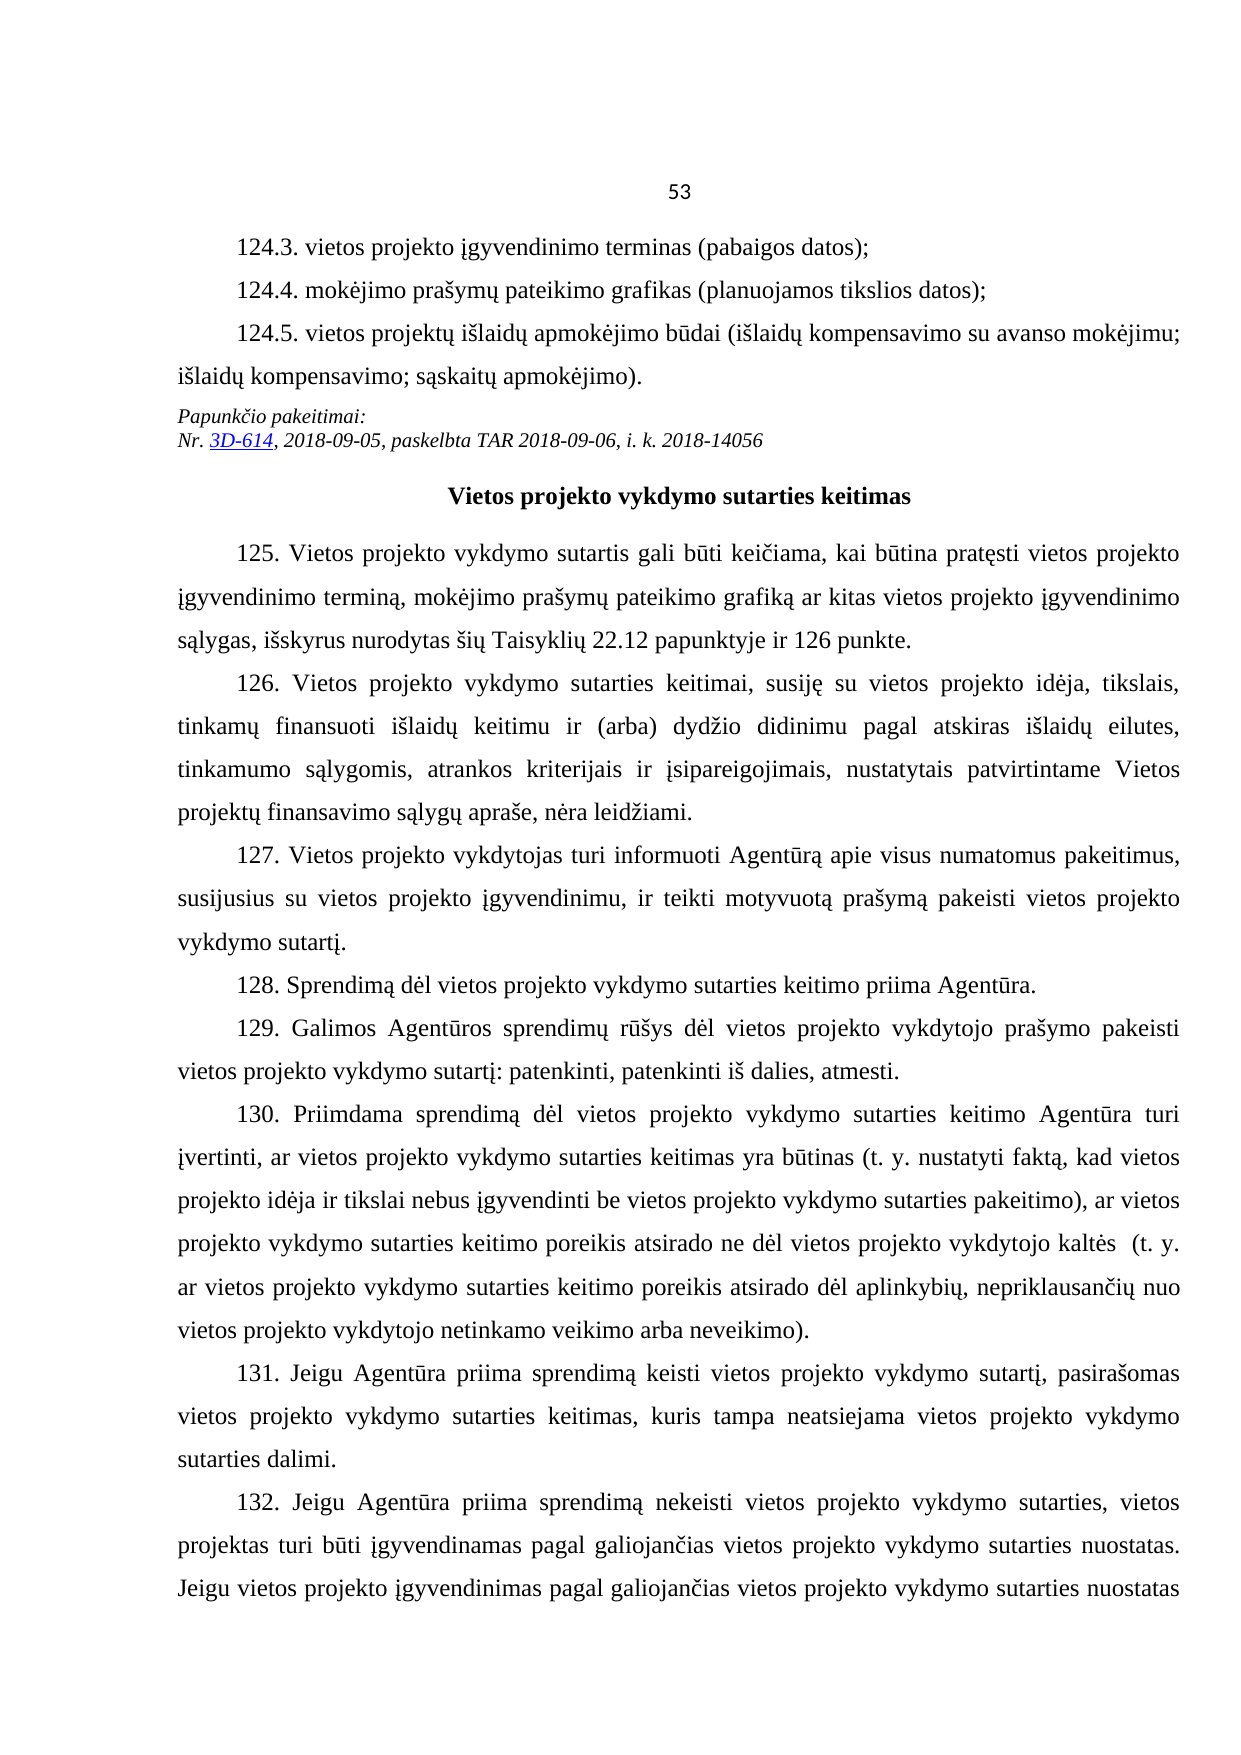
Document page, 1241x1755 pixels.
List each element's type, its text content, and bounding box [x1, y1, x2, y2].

text 131. Jeigu Agentūra priima sprendimą keisti vietos projekto vykdymo sutartį, pasirašomas vietos projekto vykdymo sutarties keitimas, kuris tampa neatsiejama vietos projekto vykdymo sutarties dalimi. [177, 1358, 1181, 1473]
text 124.3. vietos projekto įgyvendinimo terminas (pabaigos datos); [177, 232, 1181, 260]
text 130. Priimdama sprendimą dėl vietos projekto vykdymo sutarties keitimo Agentūra turi įvertinti, ar vietos projekto vykdymo sutarties keitimas yra būtinas (t. y. nustatyti faktą, kad vietos projekto idėja ir tikslai nebus įgyvendinti be vietos projekto vykdymo sutarties pakeitimo), ar vietos projekto vykdymo sutarties keitimo poreikis atsirado ne dėl vietos projekto vykdytojo kaltės (t. y. ar vietos projekto vykdymo sutarties keitimo poreikis atsirado dėl aplinkybių, nepriklausančių nuo vietos projekto vykdytojo netinkamo veikimo arba neveikimo). [177, 1099, 1181, 1343]
text 124.4. mokėjimo prašymų pateikimo grafikas (planuojamos tikslios datos); [177, 275, 1181, 303]
text 127. Vietos projekto vykdytojas turi informuoti Agentūrą apie visus numatomus pakeitimus, susijusius su vietos projekto įgyvendinimu, ir teikti motyvuotą prašymą pakeisti vietos projekto vykdymo sutartį. [177, 840, 1181, 955]
text 132. Jeigu Agentūra priima sprendimą nekeisti vietos projekto vykdymo sutarties, vietos projektas turi būti įgyvendinamas pagal galiojančias vietos projekto vykdymo sutarties nuostatas. Jeigu vietos projekto įgyvendinimas pagal galiojančias vietos projekto vykdymo sutarties nuostatas [177, 1487, 1181, 1602]
text 128. Sprendimą dėl vietos projekto vykdymo sutarties keitimo priima Agentūra. [177, 970, 1181, 998]
text 125. Vietos projekto vykdymo sutartis gali būti keičiama, kai būtina pratęsti vietos projekto įgyvendinimo terminą, mokėjimo prašymų pateikimo grafiką ar kitas vietos projekto įgyvendinimo sąlygas, išskyrus nurodytas šių Taisyklių 22.12 papunktyje ir 126 punkte. [177, 538, 1181, 653]
text Nr. 3D-614, 2018-09-05, paskelbta TAR 2018-09-06, i. k. 2018-14056 [177, 428, 1181, 452]
text Vietos projekto vykdymo sutarties keitimas [177, 481, 1181, 510]
text 124.5. vietos projektų išlaidų apmokėjimo būdai (išlaidų kompensavimo su avanso mokėjimu; išlaidų kompensavimo; sąskaitų apmokėjimo). [177, 318, 1181, 390]
text 126. Vietos projekto vykdymo sutarties keitimai, susiję su vietos projekto idėja, tikslais, tinkamų finansuoti išlaidų keitimu ir (arba) dydžio didinimu pagal atskiras išlaidų eilutes, tinkamumo sąlygomis, atrankos kriterijais ir įsipareigojimais, nustatytais patvirtintame Vietos projektų finansavimo sąlygų apraše, nėra leidžiami. [177, 668, 1181, 826]
text 129. Galimos Agentūros sprendimų rūšys dėl vietos projekto vykdytojo prašymo pakeisti vietos projekto vykdymo sutartį: patenkinti, patenkinti iš dalies, atmesti. [177, 1013, 1181, 1085]
text Papunkčio pakeitimai: [177, 404, 1181, 428]
